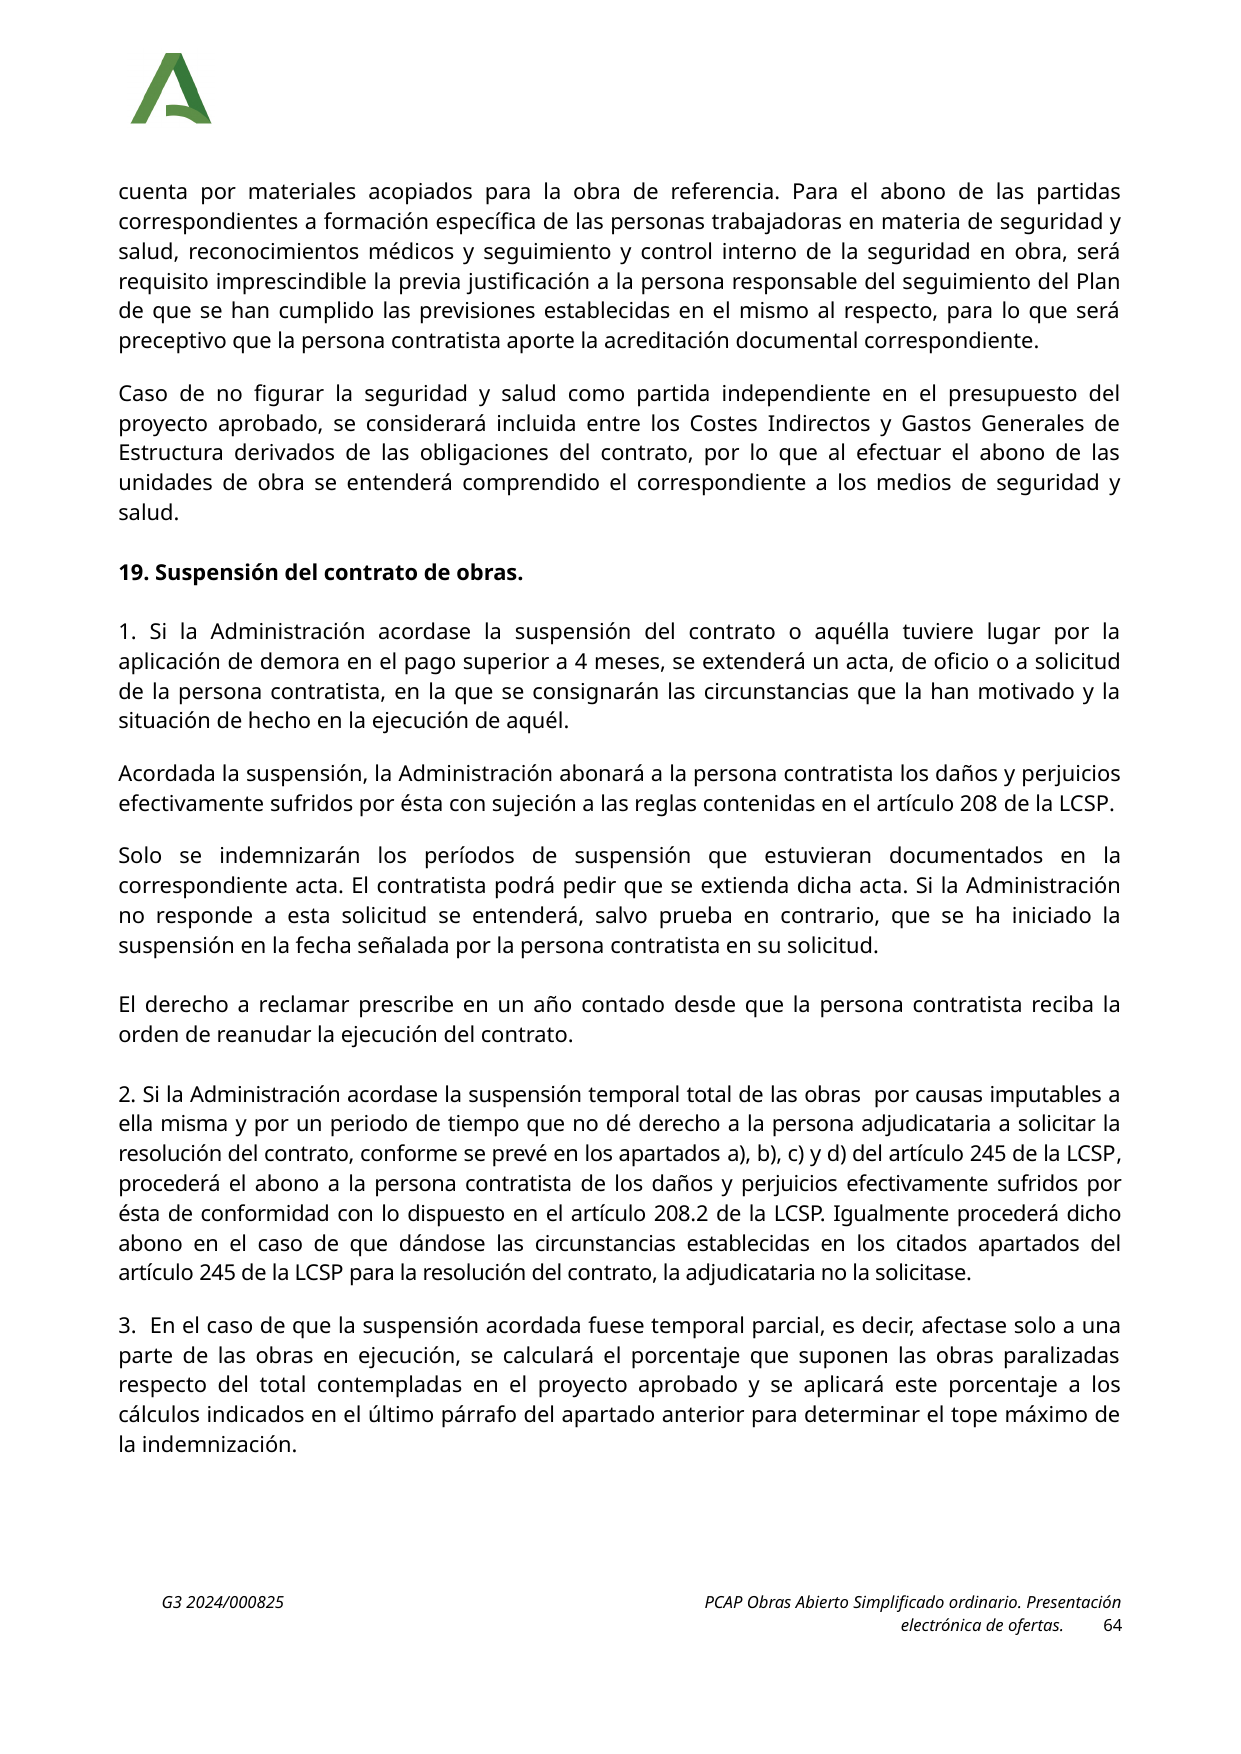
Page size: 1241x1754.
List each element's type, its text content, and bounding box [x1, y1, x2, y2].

text El derecho a reclamar prescribe en un año contado desde que la persona contratista reciba la orden de reanudar la ejecución del contrato. [118, 989, 1122, 1049]
picture [127, 48, 216, 128]
text cuenta por materiales acopiados para la obra de referencia. Para el abono de las partidas correspondientes a formación específica de las personas trabajadoras en materia de seguridad y salud, reconocimientos médicos y seguimiento y control interno de la seguridad en obra, será requisito imprescindible la previa justificación a la persona responsable del seguimiento del Plan de que se han cumplido las previsiones establecidas en el mismo al respecto, para lo que será preceptivo que la persona contratista aporte la acreditación documental correspondiente. [118, 176, 1122, 355]
text 2. Si la Administración acordase la suspensión temporal total de las obras por causas imputables a ella misma y por un periodo de tiempo que no dé derecho a la persona adjudicataria a solicitar la resolución del contrato, conforme se prevé en los apartados a), b), c) y d) del artículo 245 de la LCSP, procederá el abono a la persona contratista de los daños y perjuicios efectivamente sufridos por ésta de conformidad con lo dispuesto en el artículo 208.2 de la LCSP. Igualmente procederá dicho abono en el caso de que dándose las circunstancias establecidas en los citados apartados del artículo 245 de la LCSP para la resolución del contrato, la adjudicataria no la solicitase. [118, 1079, 1122, 1287]
text Caso de no figurar la seguridad y salud como partida independiente en el presupuesto del proyecto aprobado, se considerará incluida entre los Costes Indirectos y Gastos Generales de Estructura derivados de las obligaciones del contrato, por lo que al efectuar el abono de las unidades de obra se entenderá comprendido el correspondiente a los medios de seguridad y salud. [118, 378, 1122, 527]
text Acordada la suspensión, la Administración abonará a la persona contratista los daños y perjuicios efectivamente sufridos por ésta con sujeción a las reglas contenidas en el artículo 208 de la LCSP. [118, 758, 1122, 818]
text 3. En el caso de que la suspensión acordada fuese temporal parcial, es decir, afectase solo a una parte de las obras en ejecución, se calculará el porcentaje que suponen las obras paralizadas respecto del total contempladas en el proyecto aprobado y se aplicará este porcentaje a los cálculos indicados en el último párrafo del apartado anterior para determinar el tope máximo de la indemnización. [118, 1310, 1122, 1459]
subtitle 19. Suspensión del contrato de obras. [118, 557, 1122, 586]
text Solo se indemnizarán los períodos de suspensión que estuvieran documentados en la correspondiente acta. El contratista podrá pedir que se extienda dicha acta. Si la Administración no responde a esta solicitud se entenderá, salvo prueba en contrario, que se ha iniciado la suspensión en la fecha señalada por la persona contratista en su solicitud. [118, 840, 1122, 959]
text 1. Si la Administración acordase la suspensión del contrato o aquélla tuviere lugar por la aplicación de demora en el pago superior a 4 meses, se extenderá un acta, de oficio o a solicitud de la persona contratista, en la que se consignarán las circunstancias que la han motivado y la situación de hecho en la ejecución de aquél. [118, 616, 1122, 735]
